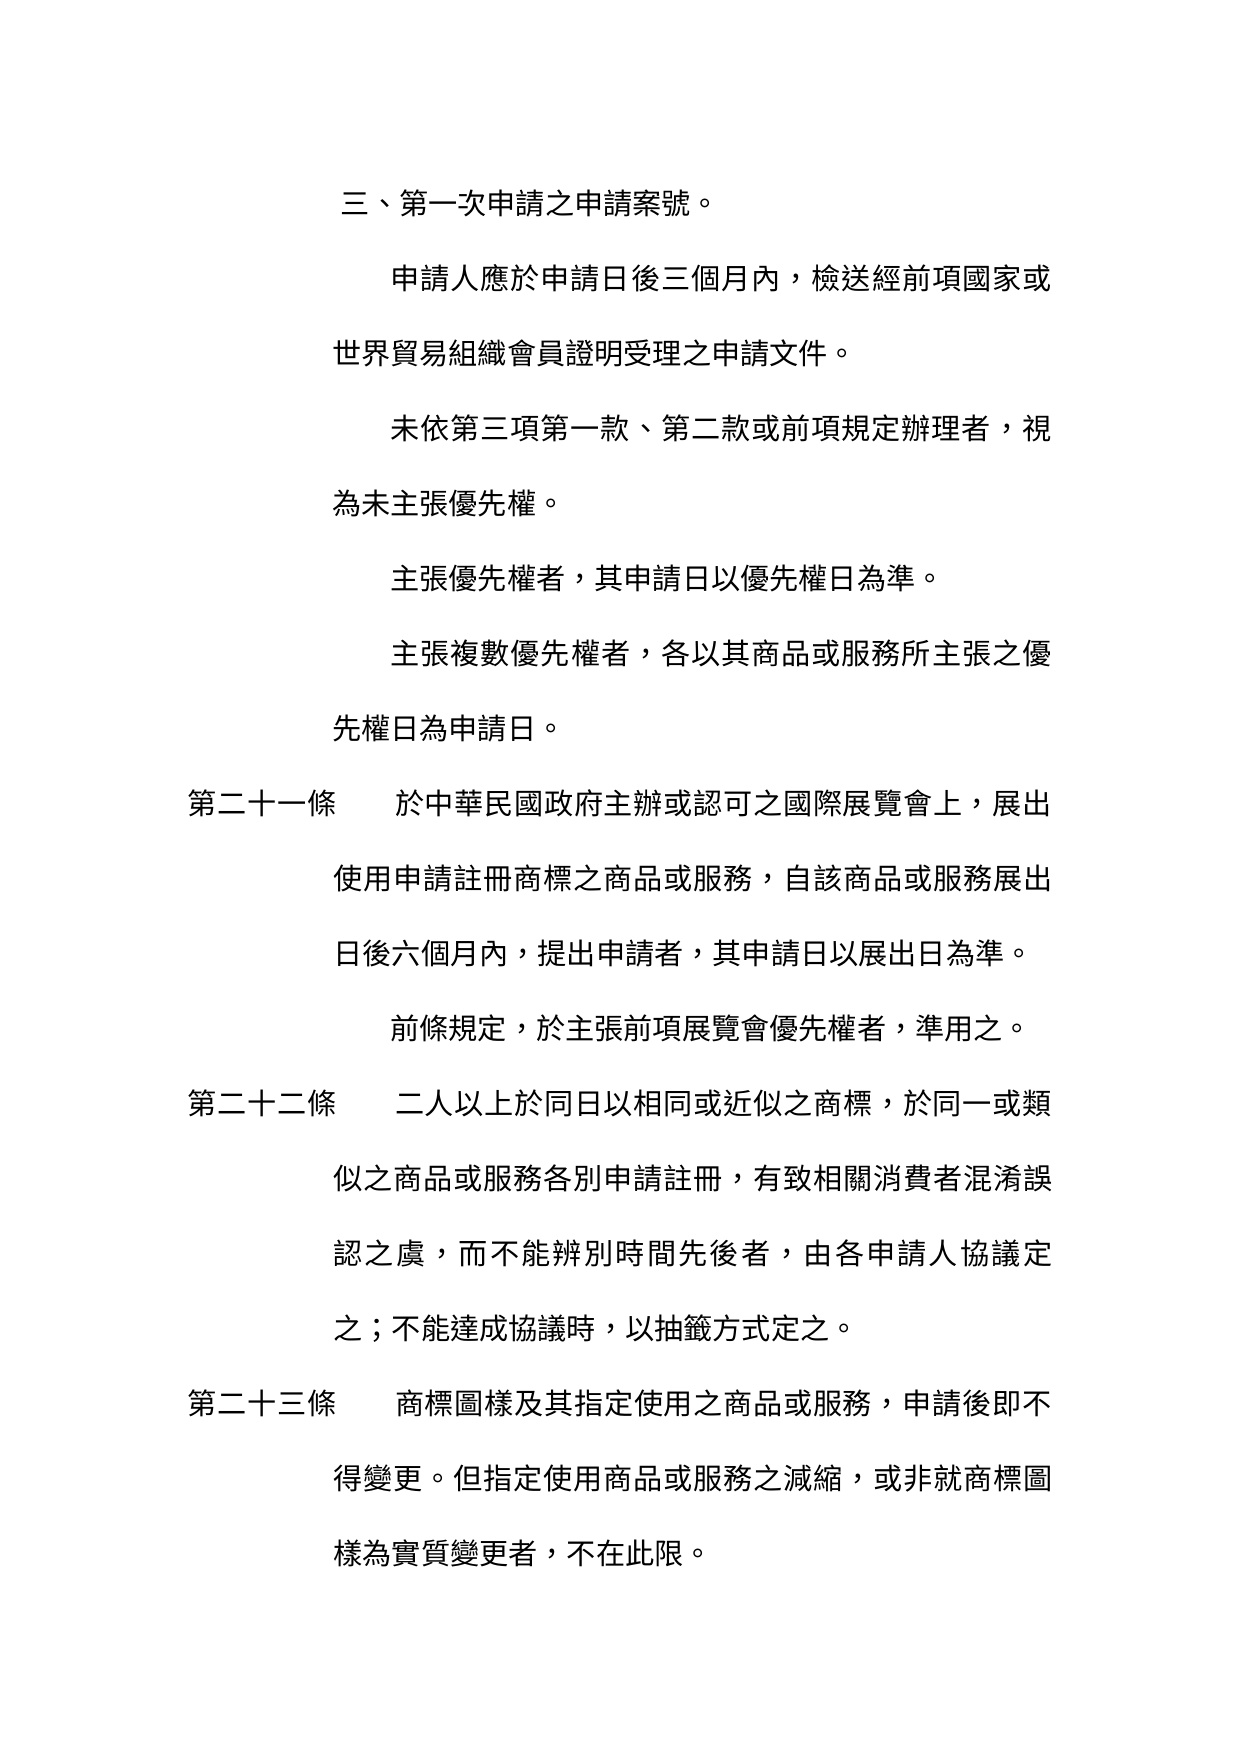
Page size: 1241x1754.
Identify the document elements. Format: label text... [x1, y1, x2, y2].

text 主張複數優先權者，各以其商品或服務所主張之優先權日為申請日。 [332, 614, 1053, 764]
text 第二十二條 二人以上於同日以相同或近似之商標，於同一或類似之商品或服務各別申請註冊，有致相關消費者混淆誤認之虞，而不能辨別時間先後者，由各申請人協議定之；不能達成協議時，以抽籤方式定之。 [187, 1064, 1053, 1364]
text 未依第三項第一款、第二款或前項規定辦理者，視為未主張優先權。 [332, 389, 1053, 539]
text 三、第一次申請之申請案號。 [341, 164, 1053, 239]
text 第二十三條 商標圖樣及其指定使用之商品或服務，申請後即不得變更。但指定使用商品或服務之減縮，或非就商標圖樣為實質變更者，不在此限。 [187, 1364, 1053, 1589]
text 前條規定，於主張前項展覽會優先權者，準用之。 [332, 989, 1053, 1064]
text 申請人應於申請日後三個月內，檢送經前項國家或世界貿易組織會員證明受理之申請文件。 [332, 239, 1053, 389]
text 第二十一條 於中華民國政府主辦或認可之國際展覽會上，展出使用申請註冊商標之商品或服務，自該商品或服務展出日後六個月內，提出申請者，其申請日以展出日為準。 [187, 764, 1053, 989]
text 主張優先權者，其申請日以優先權日為準。 [332, 539, 1053, 614]
